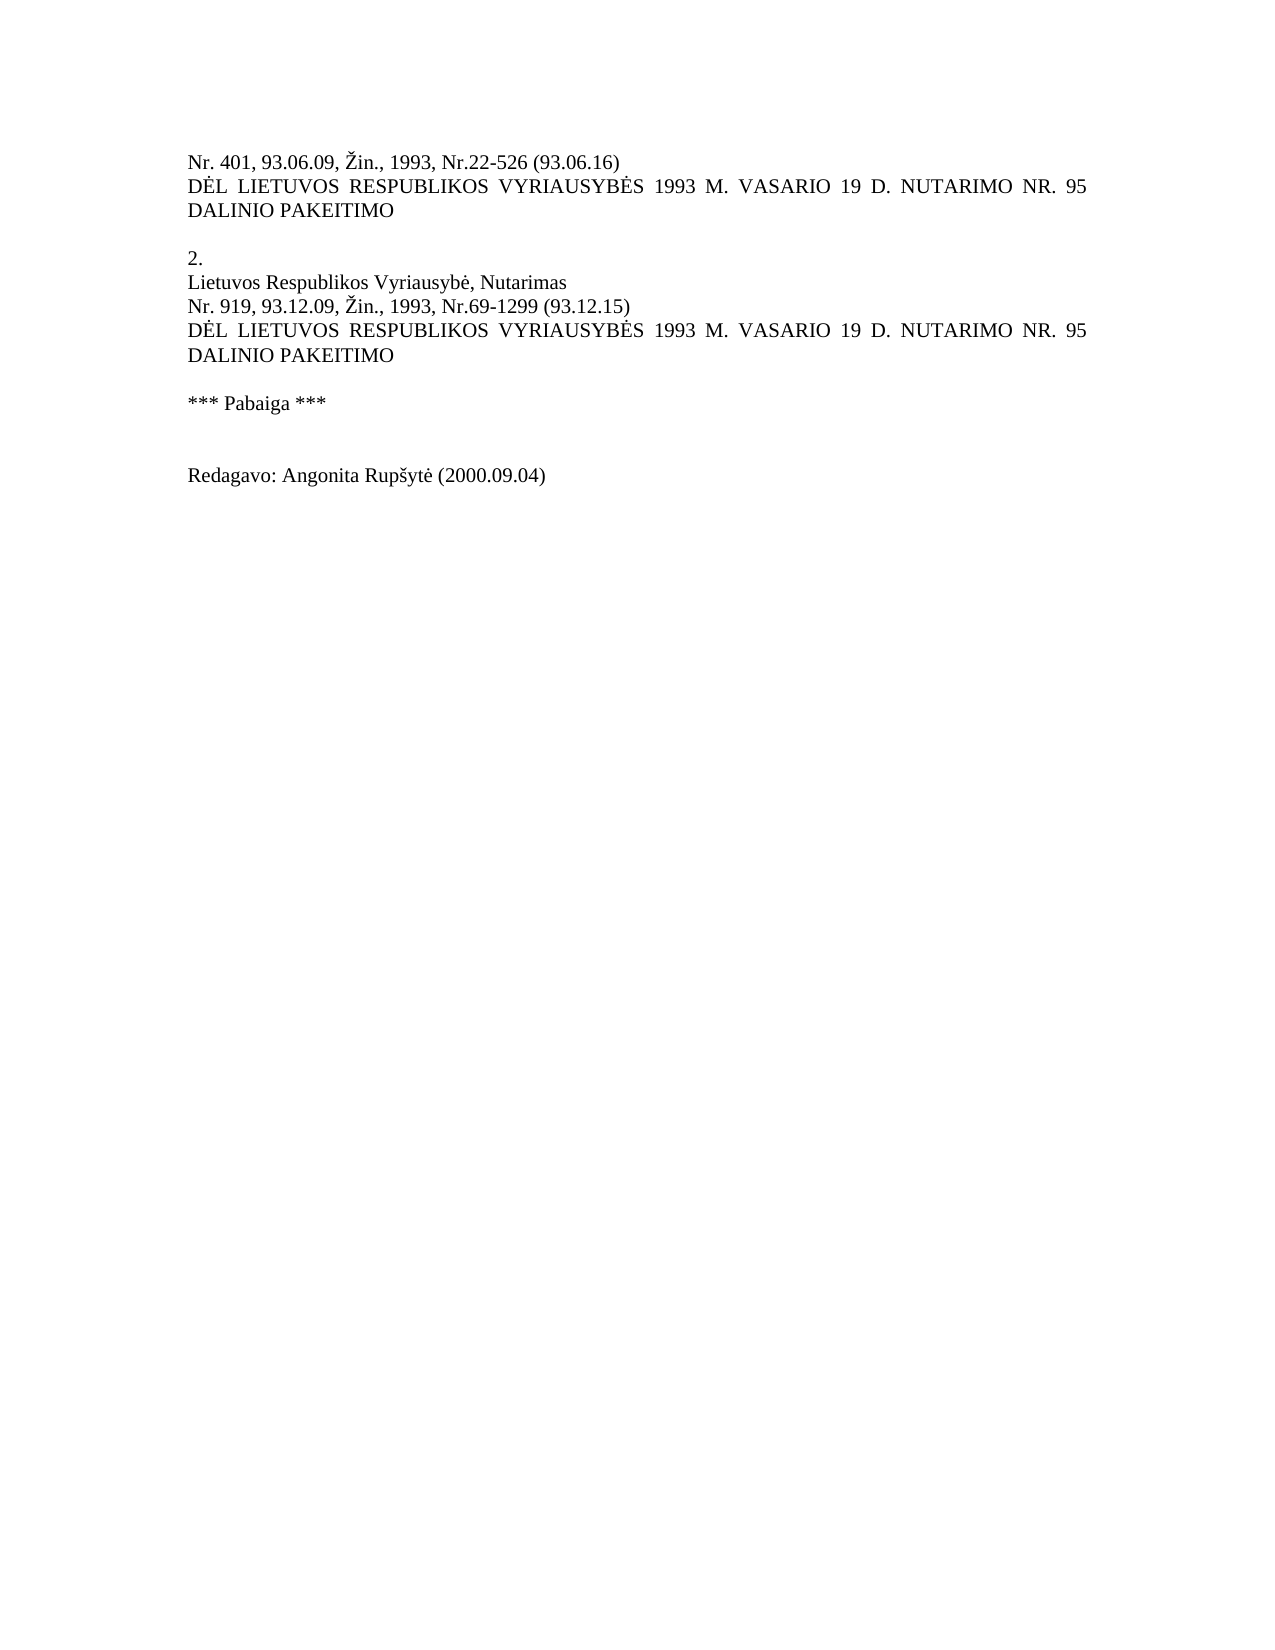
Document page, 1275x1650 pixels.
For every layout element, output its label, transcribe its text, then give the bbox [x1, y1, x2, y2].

text Nr. 401, 93.06.09, Žin., 1993, Nr.22-526 (93.06.16) [187, 150, 1087, 174]
text Nr. 919, 93.12.09, Žin., 1993, Nr.69-1299 (93.12.15) [187, 294, 1087, 318]
text Redagavo: Angonita Rupšytė (2000.09.04) [187, 463, 1087, 487]
text *** Pabaiga *** [187, 391, 1087, 415]
text 2. [187, 246, 1087, 270]
text Lietuvos Respublikos Vyriausybė, Nutarimas [187, 270, 1087, 294]
text DĖL LIETUVOS RESPUBLIKOS VYRIAUSYBĖS 1993 M. VASARIO 19 D. NUTARIMO NR. 95 DALINIO PAKEITIMO [187, 318, 1087, 367]
text DĖL LIETUVOS RESPUBLIKOS VYRIAUSYBĖS 1993 M. VASARIO 19 D. NUTARIMO NR. 95 DALINIO PAKEITIMO [187, 174, 1087, 222]
